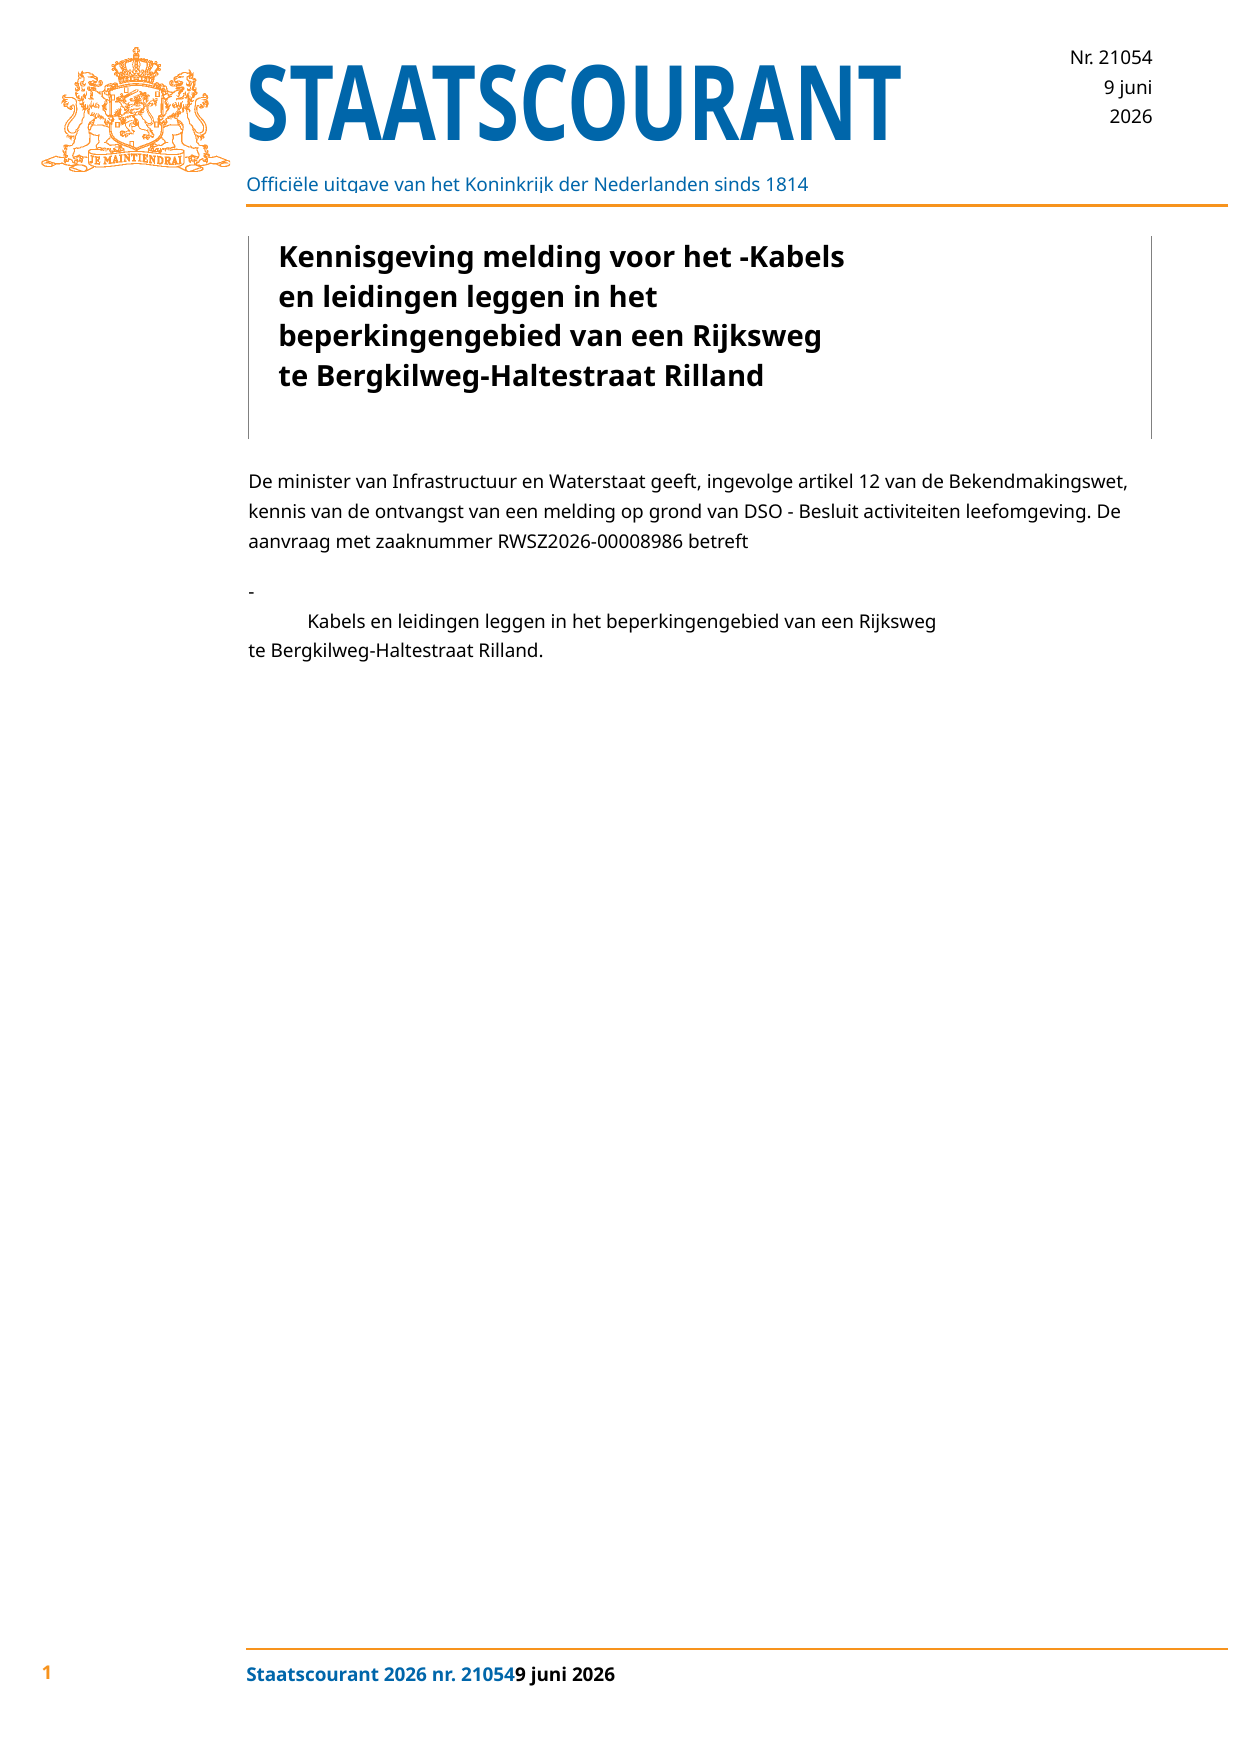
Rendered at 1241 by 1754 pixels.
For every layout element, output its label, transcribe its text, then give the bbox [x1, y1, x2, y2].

list Kabels en leidingen leggen in het beperkingengebied van een Rijksweg [248, 608, 1152, 633]
table_header [1090, 236, 1151, 413]
table_header Kennisgeving melding voor het -Kabels en leidingen leggen in het beperkingengebied van een Rijksweg te Bergkilweg-Haltestraat Rilland [249, 236, 850, 439]
text te Bergkilweg-Haltestraat Rilland. [248, 637, 1152, 663]
table_header [850, 414, 1151, 439]
picture [41, 47, 231, 172]
text De minister van Infrastructuur en Waterstaat geeft, ingevolge artikel 12 van de Bekendmakingswet, kennis van de ontvangst van een melding op grond van DSO - Besluit activiteiten leefomgeving. De aanvraag met zaaknummer RWSZ2026-00008986 betreft [248, 469, 1152, 553]
picture [912, 236, 1090, 414]
table_header [850, 236, 912, 413]
